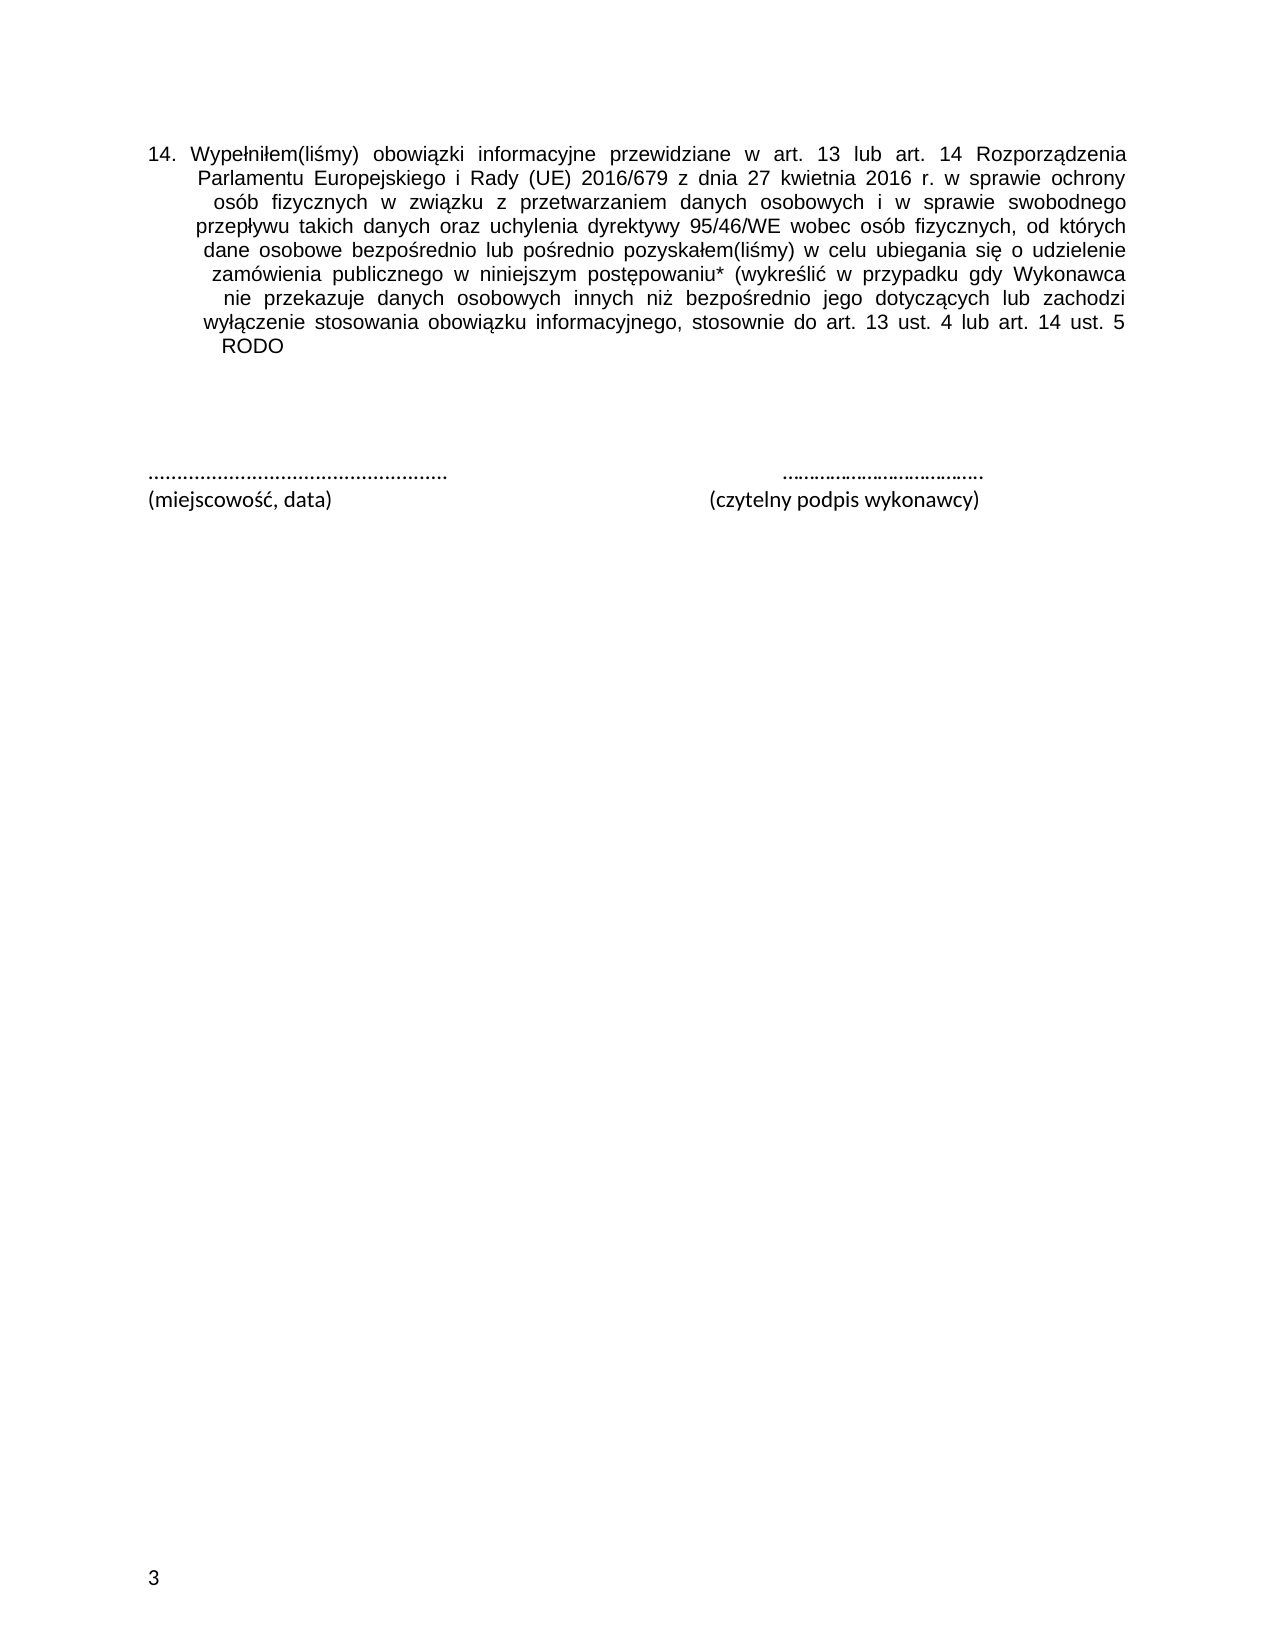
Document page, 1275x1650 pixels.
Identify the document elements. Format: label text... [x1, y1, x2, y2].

text 14. Wypełniłem(liśmy) obowiązki informacyjne przewidziane w art. 13 lub art. 14 Rozporządzenia Parlamentu Europejskiego i Rady (UE) 2016/679 z dnia 27 kwietnia 2016 r. w sprawie ochrony osób fizycznych w związku z przetwarzaniem danych osobowych i w sprawie swobodnego przepływu takich danych oraz uchylenia dyrektywy 95/46/WE wobec osób fizycznych, od których dane osobowe bezpośrednio lub pośrednio pozyskałem(liśmy) w celu ubiegania się o udzielenie zamówienia publicznego w niniejszym postępowaniu* (wykreślić w przypadku gdy Wykonawca nie przekazuje danych osobowych innych niż bezpośrednio jego dotyczących lub zachodzi wyłączenie stosowania obowiązku informacyjnego, stosownie do art. 13 ust. 4 lub art. 14 ust. 5 RODO [148, 142, 1127, 358]
list .................................................... ……………………………….. [148, 457, 1127, 485]
list (miejscowość, data) (czytelny podpis wykonawcy) [148, 485, 1127, 513]
